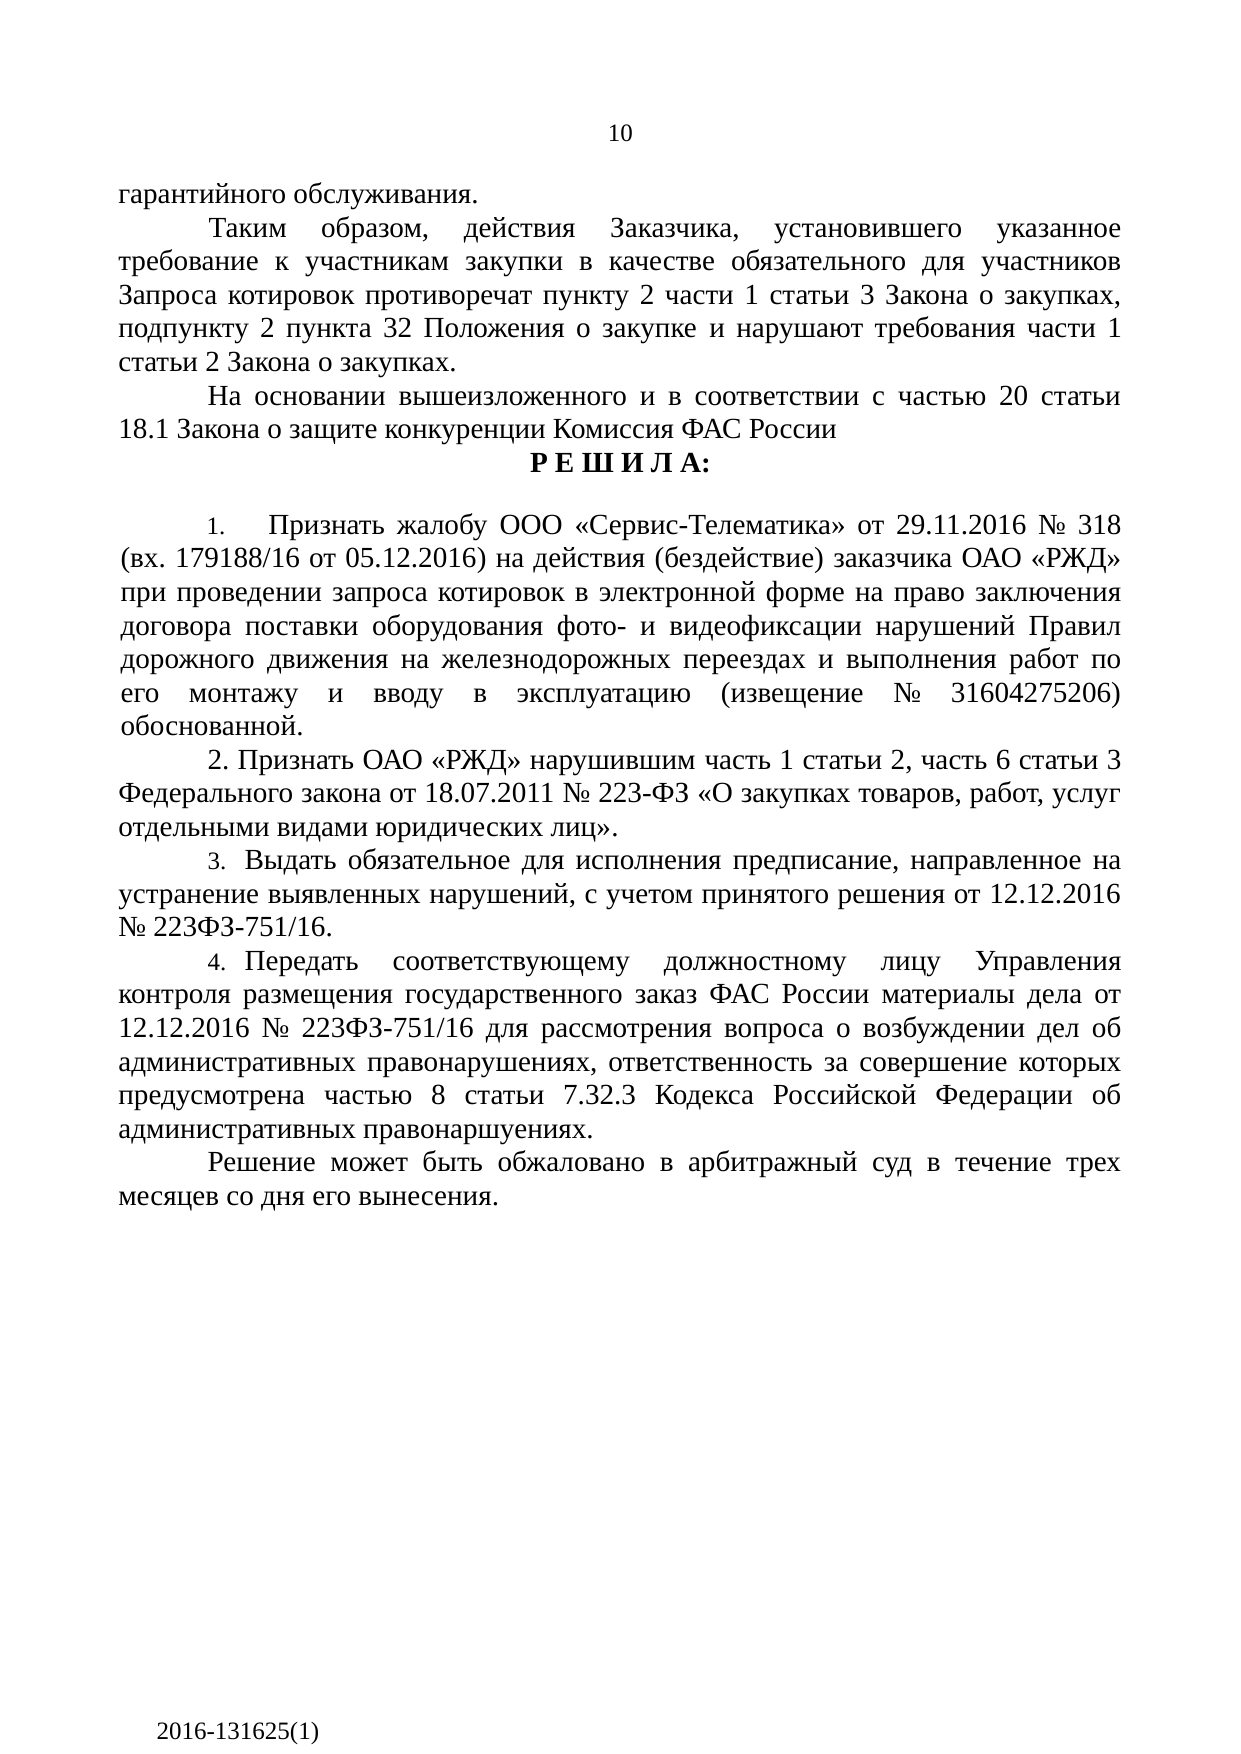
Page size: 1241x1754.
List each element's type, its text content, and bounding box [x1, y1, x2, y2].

text гарантийного обслуживания. [118, 176, 1122, 210]
text На основании вышеизложенного и в соответствии с частью 20 статьи 18.1 Закона о защите конкуренции Комиссия ФАС России [118, 378, 1122, 445]
list Передать соответствующему должностному лицу Управления контроля размещения государственного заказ ФАС России материалы дела от 12.12.2016 № 223ФЗ-751/16 для рассмотрения вопроса о возбуждении дел об административных правонарушениях, ответственность за совершение которых предусмотрена частью 8 статьи 7.32.3 Кодекса Российской Федерации об административных правонаршуениях. [118, 943, 1122, 1144]
text Таким образом, действия Заказчика, установившего указанное требование к участникам закупки в качестве обязательного для участников Запроса котировок противоречат пункту 2 части 1 статьи 3 Закона о закупках, подпункту 2 пункта 32 Положения о закупке и нарушают требования части 1 статьи 2 Закона о закупках. [118, 210, 1122, 378]
list Признать жалобу ООО «Сервис-Телематика» от 29.11.2016 № 318 (вх. 179188/16 от 05.12.2016) на действия (бездействие) заказчика ОАО «РЖД» при проведении запроса котировок в электронной форме на право заключения договора поставки оборудования фото- и видеофиксации нарушений Правил дорожного движения на железнодорожных переездах и выполнения работ по его монтажу и вводу в эксплуатацию (извещение № 31604275206) обоснованной. [120, 507, 1122, 742]
text Р Е Ш И Л А: [118, 445, 1122, 478]
text 2. Признать ОАО «РЖД» нарушившим часть 1 статьи 2, часть 6 статьи 3 Федерального закона от 18.07.2011 № 223-ФЗ «О закупках товаров, работ, услуг отдельными видами юридических лиц». [118, 742, 1122, 842]
list Выдать обязательное для исполнения предписание, направленное на устранение выявленных нарушений, с учетом принятого решения от 12.12.2016 № 223ФЗ-751/16. [118, 842, 1122, 943]
text Решение может быть обжаловано в арбитражный суд в течение трех месяцев со дня его вынесения. [118, 1144, 1122, 1211]
